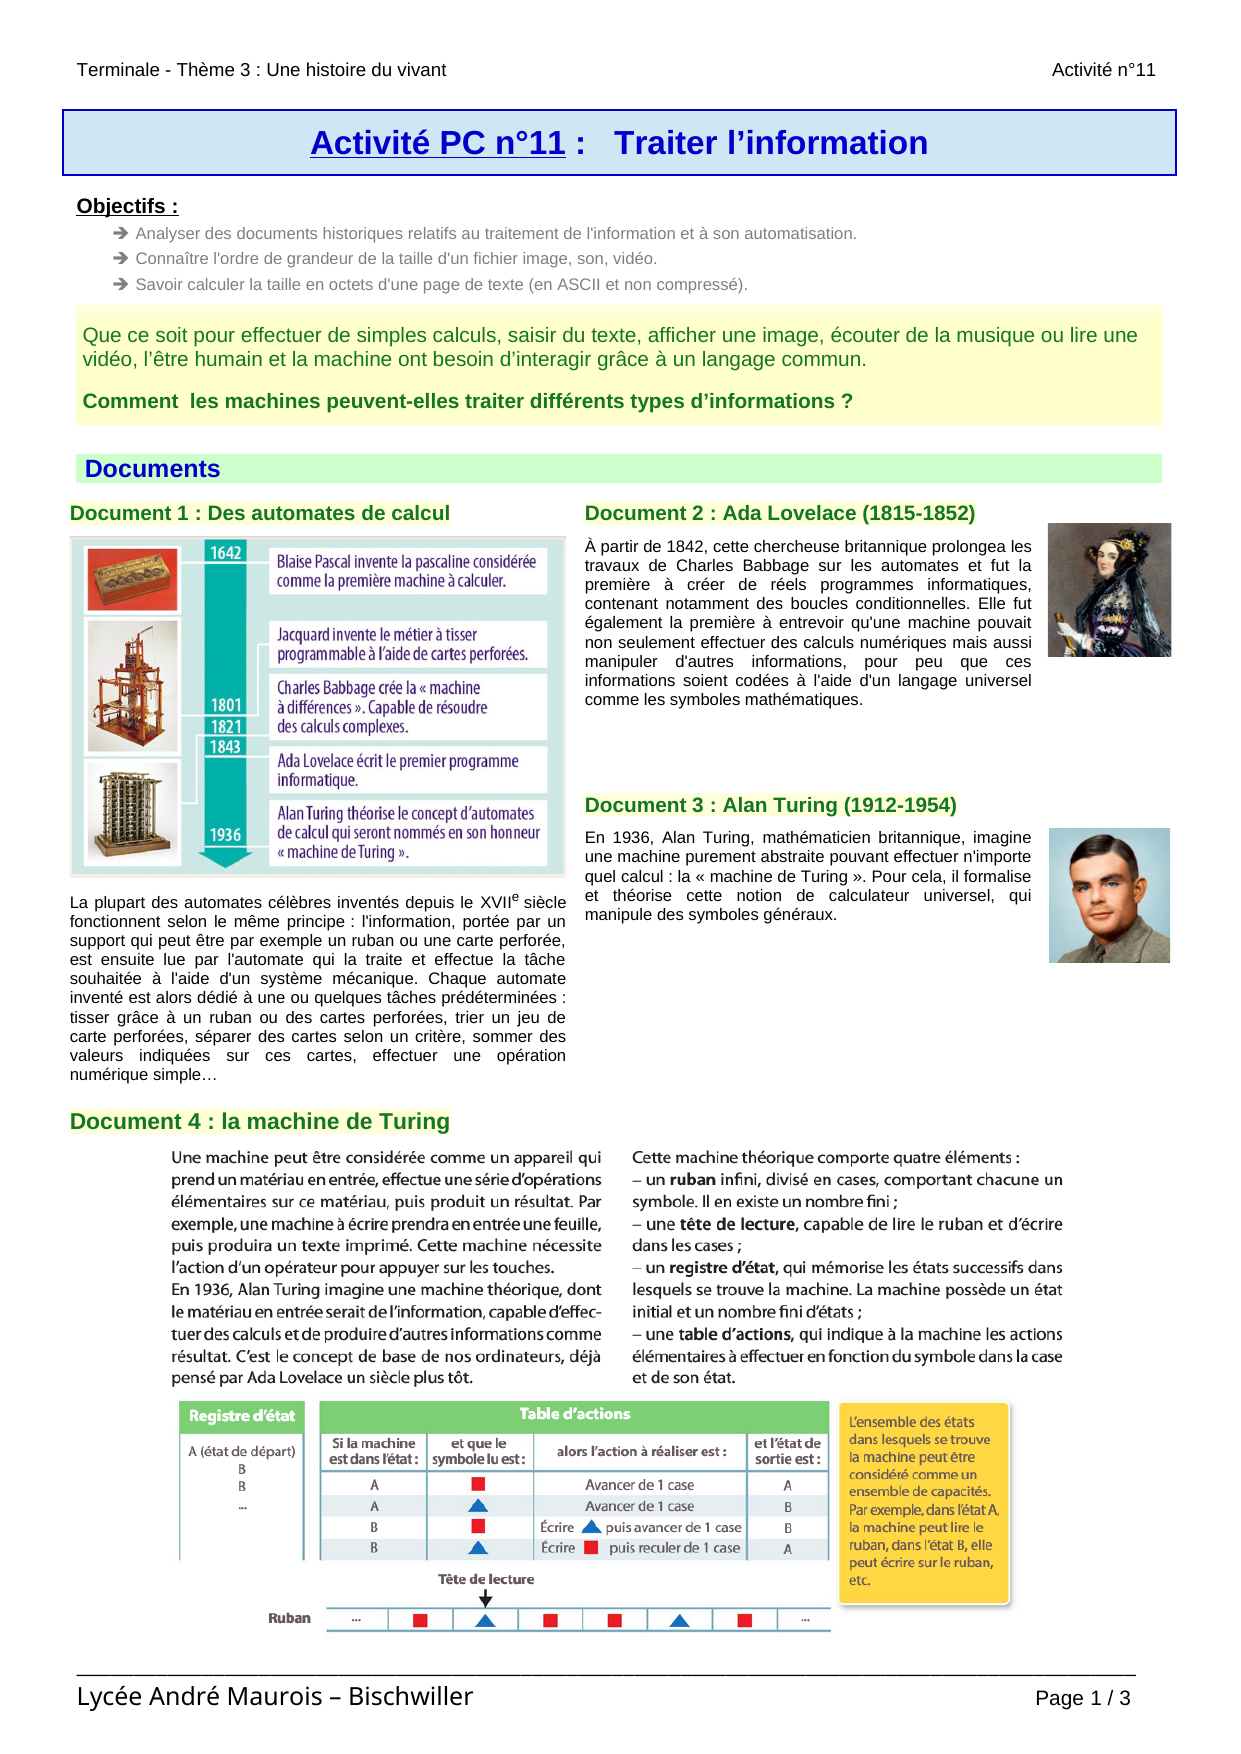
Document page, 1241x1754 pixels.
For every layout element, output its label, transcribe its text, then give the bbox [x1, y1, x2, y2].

list Savoir calculer la taille en octets d'une page de texte (en ASCII et non compressé). [112, 274, 1143, 293]
table_cell Document 4 : la machine de Turing [58, 1108, 1180, 1651]
text Activité PC n°11 : Traiter l’information [64, 111, 1175, 174]
list Analyser des documents historiques relatifs au traitement de l'information et à son automatisation. [112, 224, 1143, 243]
subtitle Documents [76, 454, 1162, 483]
picture [167, 1145, 1072, 1639]
picture [1047, 523, 1172, 657]
table_header Document 1 : Des automates de calcul La plupart des automates célèbres inventés depuis le XVIIe siècle fonctionnent selon le même principe : l'information, portée par un support qui peut être par exemple un ruban ou une carte perforée, est ensuite lue par l'automate qui la traite et effectue la tâche souhaitée à l'aide d'un système mécanique. Chaque automate inventé est alors dédié à une ou quelques tâches prédéterminées : tisser grâce à un ruban ou des cartes perforées, trier un jeu de carte perforées, séparer des cartes selon un critère, sommer des valeurs indiquées sur ces cartes, effectuer une opération numérique simple… [58, 495, 577, 1108]
picture [1049, 828, 1171, 963]
table_header [1039, 495, 1180, 1108]
text Objectifs : [76, 194, 1162, 218]
table_header Que ce soit pour effectuer de simples calculs, saisir du texte, afficher une image, écouter de la musique ou lire une vidéo, l’être humain et la machine ont besoin d’interagir grâce à un langage commun. Comment les machines peuvent-elles traiter différents types d’informations ? [77, 306, 1162, 317]
table_header Document 2 : Ada Lovelace (1815-1852) À partir de 1842, cette chercheuse britannique prolongea les travaux de Charles Babbage sur les automates et fut la première à créer de réels programmes informatiques, contenant notamment des boucles conditionnelles. Elle fut également la première à entrevoir qu'une machine pouvait non seulement effectuer des calculs numériques mais aussi manipuler d'autres informations, pour peu que ces informations soient codées à l'aide d'un langage universel comme les symboles mathématiques. Document 3 : Alan Turing (1912-1954) En 1936, Alan Turing, mathématicien britannique, imagine une machine purement abstraite pouvant effectuer n'importe quel calcul : la « machine de Turing ». Pour cela, il formalise et théorise cette notion de calculateur universel, qui manipule des symboles généraux. [578, 495, 1039, 1108]
table_header Que ce soit pour effectuer de simples calculs, saisir du texte, afficher une image, écouter de la musique ou lire une vidéo, l’être humain et la machine ont besoin d’interagir grâce à un langage commun. Comment les machines peuvent-elles traiter différents types d’informations ? [77, 419, 1162, 425]
list Connaître l'ordre de grandeur de la taille d'un fichier image, son, vidéo. [112, 249, 1143, 268]
picture [69, 536, 567, 878]
